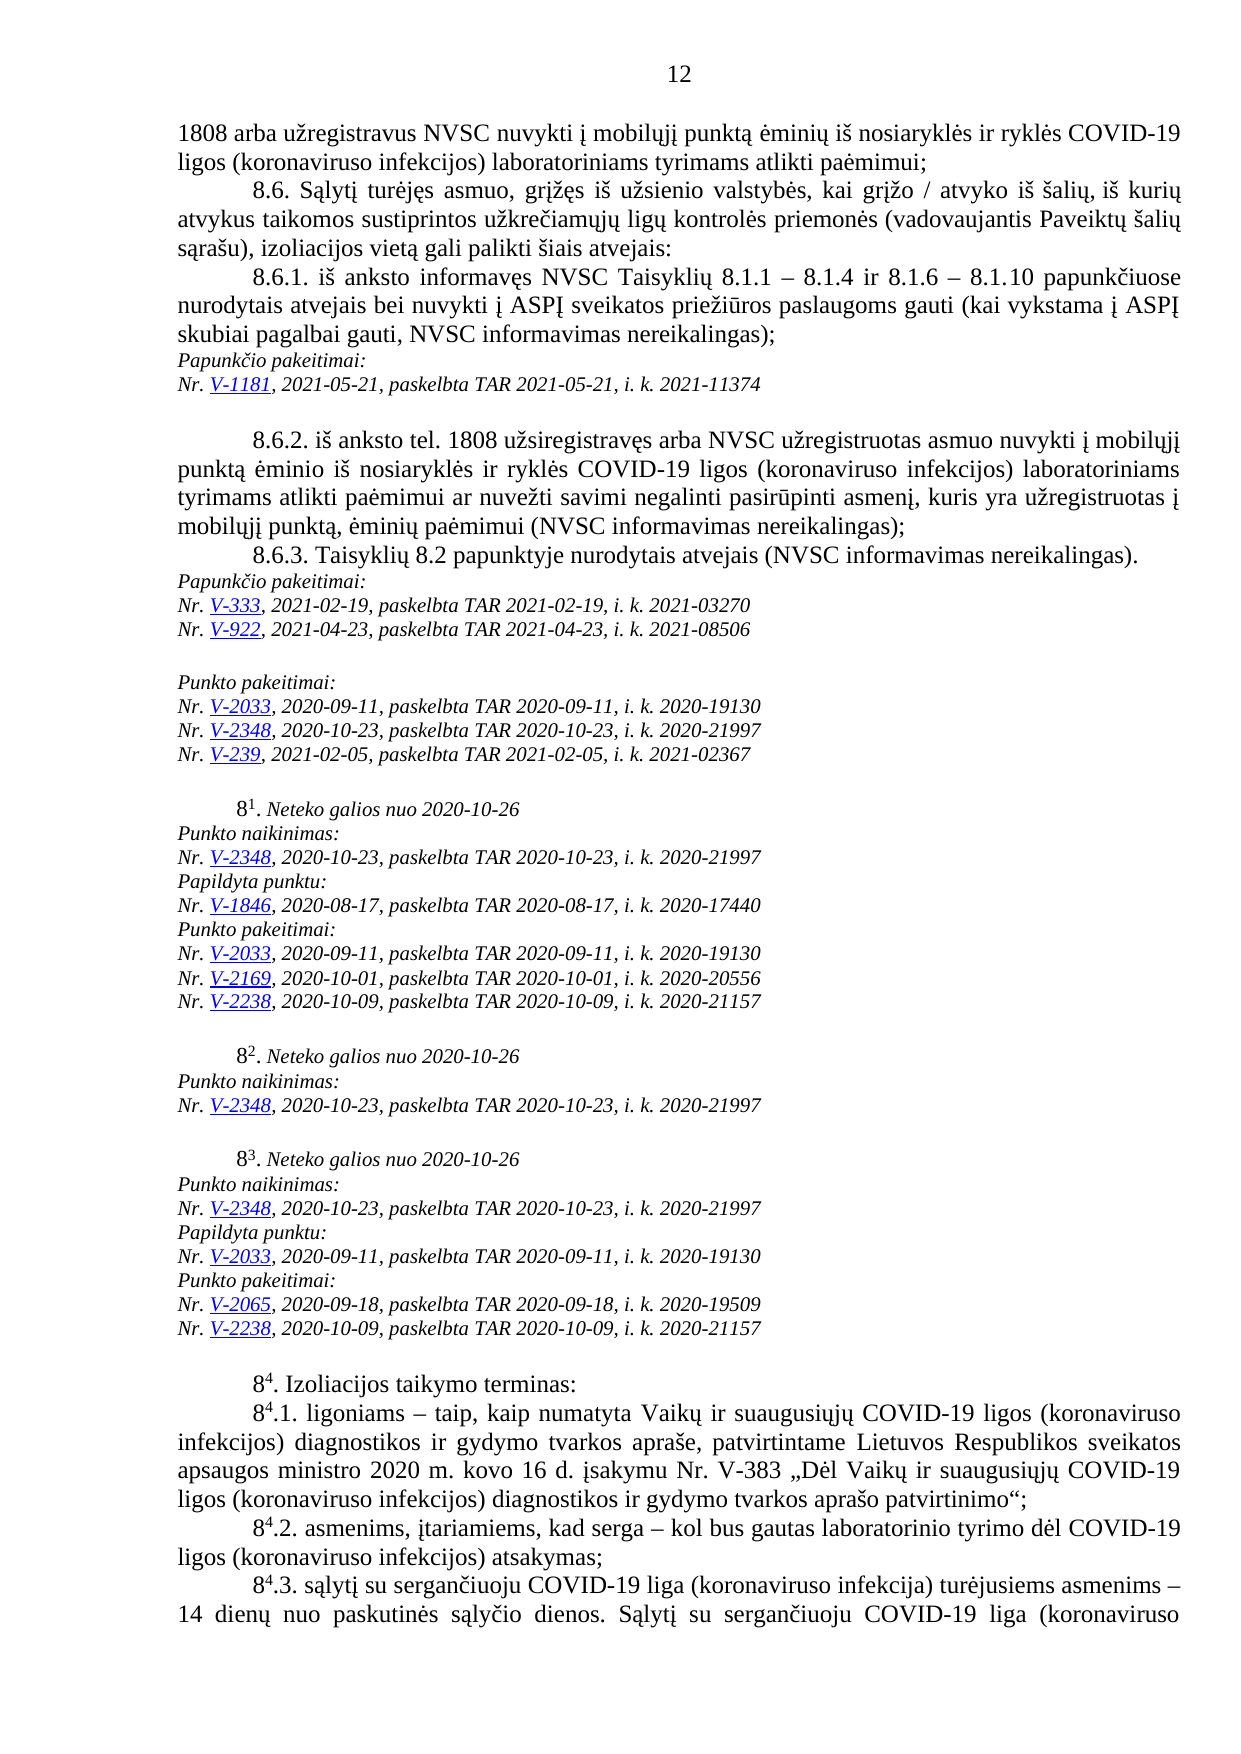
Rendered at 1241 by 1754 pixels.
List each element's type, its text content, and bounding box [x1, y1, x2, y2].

text Nr. V-922, 2021-04-23, paskelbta TAR 2021-04-23, i. k. 2021-08506 [177, 617, 1181, 641]
text 81. Neteko galios nuo 2020-10-26 [177, 795, 1181, 821]
text Nr. V-333, 2021-02-19, paskelbta TAR 2021-02-19, i. k. 2021-03270 [177, 593, 1181, 617]
text Nr. V-2348, 2020-10-23, paskelbta TAR 2020-10-23, i. k. 2020-21997 [177, 845, 1181, 869]
text Punkto pakeitimai: [177, 917, 1181, 941]
text 84.2. asmenims, įtariamiems, kad serga – kol bus gautas laboratorinio tyrimo dėl COVID-19 ligos (koronaviruso infekcijos) atsakymas; [177, 1513, 1181, 1570]
text 84. Izoliacijos taikymo terminas: [177, 1369, 1181, 1398]
text Nr. V-1181, 2021-05-21, paskelbta TAR 2021-05-21, i. k. 2021-11374 [177, 372, 1181, 396]
text Punkto pakeitimai: [177, 1268, 1181, 1292]
text 8.6. Sąlytį turėjęs asmuo, grįžęs iš užsienio valstybės, kai grįžo / atvyko iš šalių, iš kurių atvykus taikomos sustiprintos užkrečiamųjų ligų kontrolės priemonės (vadovaujantis Paveiktų šalių sąrašu), izoliacijos vietą gali palikti šiais atvejais: [177, 176, 1181, 262]
text 82. Neteko galios nuo 2020-10-26 [177, 1042, 1181, 1069]
text 8.6.1. iš anksto informavęs NVSC Taisyklių 8.1.1 – 8.1.4 ir 8.1.6 – 8.1.10 papunkčiuose nurodytais atvejais bei nuvykti į ASPĮ sveikatos priežiūros paslaugoms gauti (kai vykstama į ASPĮ skubiai pagalbai gauti, NVSC informavimas nereikalingas); [177, 262, 1181, 348]
text Nr. V-2348, 2020-10-23, paskelbta TAR 2020-10-23, i. k. 2020-21997 [177, 718, 1181, 742]
text Nr. V-2348, 2020-10-23, paskelbta TAR 2020-10-23, i. k. 2020-21997 [177, 1093, 1181, 1117]
text Nr. V-2238, 2020-10-09, paskelbta TAR 2020-10-09, i. k. 2020-21157 [177, 1316, 1181, 1340]
text Nr. V-239, 2021-02-05, paskelbta TAR 2021-02-05, i. k. 2021-02367 [177, 742, 1181, 766]
text Punkto naikinimas: [177, 1069, 1181, 1093]
text Nr. V-2348, 2020-10-23, paskelbta TAR 2020-10-23, i. k. 2020-21997 [177, 1196, 1181, 1220]
text Nr. V-2033, 2020-09-11, paskelbta TAR 2020-09-11, i. k. 2020-19130 [177, 941, 1181, 965]
text Papunkčio pakeitimai: [177, 348, 1181, 372]
text Nr. V-2033, 2020-09-11, paskelbta TAR 2020-09-11, i. k. 2020-19130 [177, 1244, 1181, 1268]
text Nr. V-2033, 2020-09-11, paskelbta TAR 2020-09-11, i. k. 2020-19130 [177, 694, 1181, 718]
text Nr. V-2169, 2020-10-01, paskelbta TAR 2020-10-01, i. k. 2020-20556 [177, 965, 1181, 989]
text Nr. V-1846, 2020-08-17, paskelbta TAR 2020-08-17, i. k. 2020-17440 [177, 893, 1181, 917]
text Papildyta punktu: [177, 869, 1181, 893]
text 8.6.2. iš anksto tel. 1808 užsiregistravęs arba NVSC užregistruotas asmuo nuvykti į mobilųjį punktą ėminio iš nosiaryklės ir ryklės COVID-19 ligos (koronaviruso infekcijos) laboratoriniams tyrimams atlikti paėmimui ar nuvežti savimi negalinti pasirūpinti asmenį, kuris yra užregistruotas į mobilųjį punktą, ėminių paėmimui (NVSC informavimas nereikalingas); [177, 425, 1181, 540]
text 84.1. ligoniams – taip, kaip numatyta Vaikų ir suaugusiųjų COVID-19 ligos (koronaviruso infekcijos) diagnostikos ir gydymo tvarkos apraše, patvirtintame Lietuvos Respublikos sveikatos apsaugos ministro 2020 m. kovo 16 d. įsakymu Nr. V-383 „Dėl Vaikų ir suaugusiųjų COVID-19 ligos (koronaviruso infekcijos) diagnostikos ir gydymo tvarkos aprašo patvirtinimo“; [177, 1398, 1181, 1513]
text Nr. V-2065, 2020-09-18, paskelbta TAR 2020-09-18, i. k. 2020-19509 [177, 1292, 1181, 1316]
text Nr. V-2238, 2020-10-09, paskelbta TAR 2020-10-09, i. k. 2020-21157 [177, 989, 1181, 1013]
text Papunkčio pakeitimai: [177, 569, 1181, 593]
text Punkto naikinimas: [177, 821, 1181, 845]
text Papildyta punktu: [177, 1220, 1181, 1244]
text 84.3. sąlytį su sergančiuoju COVID-19 liga (koronaviruso infekcija) turėjusiems asmenims – 14 dienų nuo paskutinės sąlyčio dienos. Sąlytį su sergančiuoju COVID-19 liga (koronaviruso [177, 1570, 1181, 1628]
text Punkto naikinimas: [177, 1172, 1181, 1196]
text 8.6.3. Taisyklių 8.2 papunktyje nurodytais atvejais (NVSC informavimas nereikalingas). [177, 540, 1181, 569]
text Punkto pakeitimai: [177, 670, 1181, 694]
text 83. Neteko galios nuo 2020-10-26 [177, 1146, 1181, 1172]
text 1808 arba užregistravus NVSC nuvykti į mobilųjį punktą ėminių iš nosiaryklės ir ryklės COVID-19 ligos (koronaviruso infekcijos) laboratoriniams tyrimams atlikti paėmimui; [177, 118, 1181, 176]
